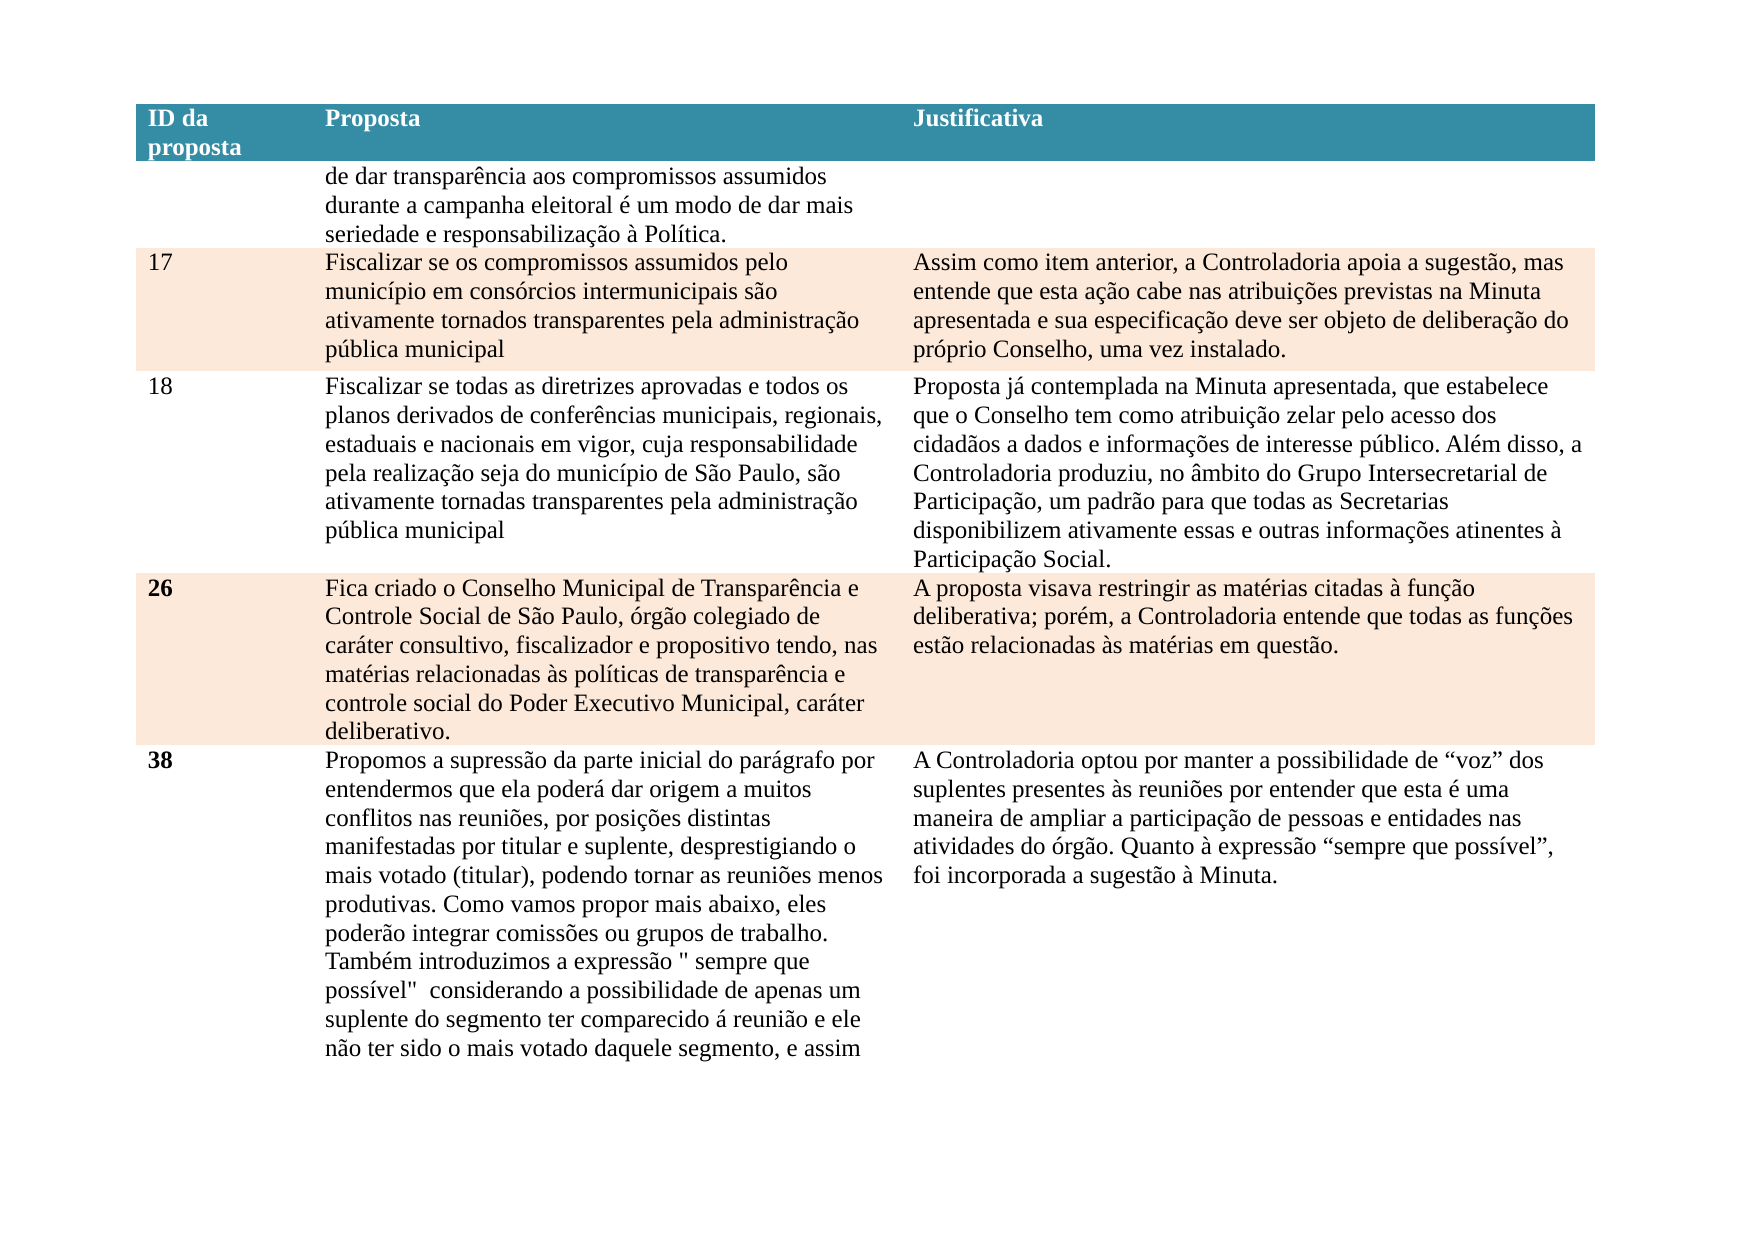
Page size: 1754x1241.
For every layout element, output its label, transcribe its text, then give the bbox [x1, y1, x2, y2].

table_cell 18 [136, 371, 314, 573]
table_cell Proposta já contemplada na Minuta apresentada, que estabelece que o Conselho tem como atribuição zelar pelo acesso dos cidadãos a dados e informações de interesse público. Além disso, a Controladoria produziu, no âmbito do Grupo Intersecretarial de Participação, um padrão para que todas as Secretarias disponibilizem ativamente essas e outras informações atinentes à Participação Social. [902, 371, 1595, 573]
table_cell 38 [136, 745, 314, 1061]
table_cell [136, 164, 314, 247]
table_cell Fiscalizar se todas as diretrizes aprovadas e todos os planos derivados de conferências municipais, regionais, estaduais e nacionais em vigor, cuja responsabilidade pela realização seja do município de São Paulo, são ativamente tornadas transparentes pela administração pública municipal [314, 371, 902, 573]
table_header ID da proposta [136, 104, 314, 161]
table_header Justificativa [902, 104, 1595, 161]
table_cell 26 [136, 573, 314, 745]
table_cell Propomos a supressão da parte inicial do parágrafo por entendermos que ela poderá dar origem a muitos conflitos nas reuniões, por posições distintas manifestadas por titular e suplente, desprestigiando o mais votado (titular), podendo tornar as reuniões menos produtivas. Como vamos propor mais abaixo, eles poderão integrar comissões ou grupos de trabalho. Também introduzimos a expressão " sempre que possível" considerando a possibilidade de apenas um suplente do segmento ter comparecido á reunião e ele não ter sido o mais votado daquele segmento, e assim [314, 745, 902, 1061]
table_cell [902, 164, 1595, 247]
table_header Proposta [314, 104, 902, 161]
table_cell A proposta visava restringir as matérias citadas à função deliberativa; porém, a Controladoria entende que todas as funções estão relacionadas às matérias em questão. [902, 573, 1595, 745]
table_cell de dar transparência aos compromissos assumidos durante a campanha eleitoral é um modo de dar mais seriedade e responsabilização à Política. [314, 164, 902, 247]
table_cell 17 [136, 248, 314, 371]
table_cell A Controladoria optou por manter a possibilidade de “voz” dos suplentes presentes às reuniões por entender que esta é uma maneira de ampliar a participação de pessoas e entidades nas atividades do órgão. Quanto à expressão “sempre que possível”, foi incorporada a sugestão à Minuta. [902, 745, 1595, 1061]
table_cell Assim como item anterior, a Controladoria apoia a sugestão, mas entende que esta ação cabe nas atribuições previstas na Minuta apresentada e sua especificação deve ser objeto de deliberação do próprio Conselho, uma vez instalado. [902, 248, 1595, 371]
table_cell Fiscalizar se os compromissos assumidos pelo município em consórcios intermunicipais são ativamente tornados transparentes pela administração pública municipal [314, 248, 902, 371]
table_cell Fica criado o Conselho Municipal de Transparência e Controle Social de São Paulo, órgão colegiado de caráter consultivo, fiscalizador e propositivo tendo, nas matérias relacionadas às políticas de transparência e controle social do Poder Executivo Municipal, caráter deliberativo. [314, 573, 902, 745]
